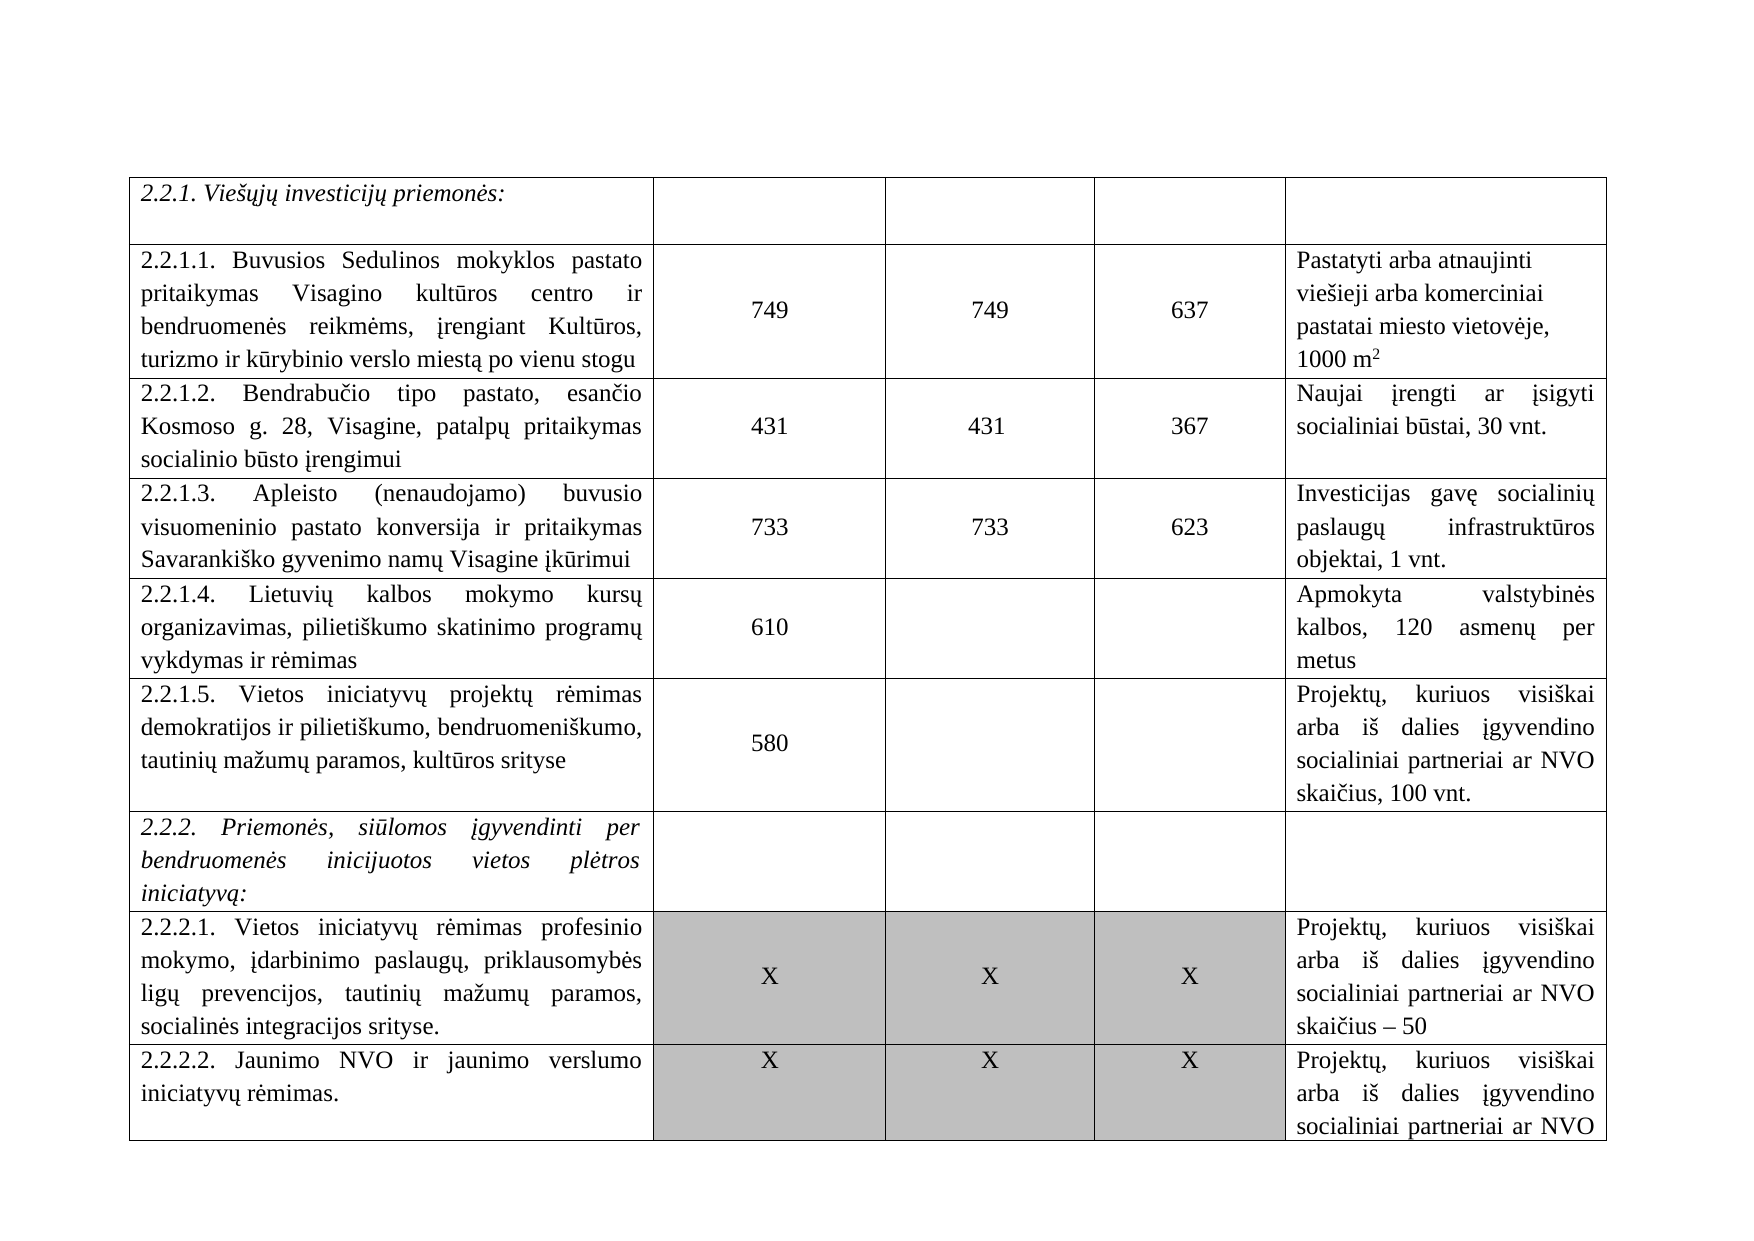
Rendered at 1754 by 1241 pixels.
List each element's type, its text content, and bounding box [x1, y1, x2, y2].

table_cell Investicijas gavę socialinių paslaugų infrastruktūros objektai, 1 vnt. [1286, 479, 1606, 578]
table_cell X [1095, 912, 1285, 1044]
table_cell [1095, 178, 1285, 244]
table_cell X [886, 912, 1094, 1044]
table_cell 431 [886, 379, 1094, 477]
table_cell 2.2.1.2. Bendrabučio tipo pastato, esančio Kosmoso g. 28, Visagine, patalpų pritaikymas socialinio būsto įrengimui [130, 379, 653, 477]
table_cell 749 [654, 245, 885, 377]
table_cell [886, 679, 1094, 811]
table_cell [1095, 579, 1285, 678]
table_cell [886, 812, 1094, 911]
table_cell X [654, 912, 885, 1044]
table_cell [1095, 679, 1285, 811]
table_cell [886, 178, 1094, 244]
table_cell 637 [1095, 245, 1285, 377]
table_cell 2.2.2.1. Vietos iniciatyvų rėmimas profesinio mokymo, įdarbinimo paslaugų, priklausomybės ligų prevencijos, tautinių mažumų paramos, socialinės integracijos srityse. [130, 912, 653, 1044]
table_cell [654, 178, 885, 244]
table_cell 623 [1095, 479, 1285, 578]
table_cell 580 [654, 679, 885, 811]
table_cell Projektų, kuriuos visiškai arba iš dalies įgyvendino socialiniai partneriai ar NVO skaičius – 50 [1286, 912, 1606, 1044]
table_cell Projektų, kuriuos visiškai arba iš dalies įgyvendino socialiniai partneriai ar NVO skaičius, 100 vnt. [1286, 679, 1606, 811]
table_cell X [886, 1045, 1094, 1140]
table_cell 2.2.2.2. Jaunimo NVO ir jaunimo verslumo iniciatyvų rėmimas. [130, 1045, 653, 1140]
table_cell X [654, 1045, 885, 1140]
table_cell 367 [1095, 379, 1285, 477]
table_cell 2.2.1.5. Vietos iniciatyvų projektų rėmimas demokratijos ir pilietiškumo, bendruomeniškumo, tautinių mažumų paramos, kultūros srityse [130, 679, 653, 811]
table_cell Apmokyta valstybinės kalbos, 120 asmenų per metus [1286, 579, 1606, 678]
table_cell 2.2.1.1. Buvusios Sedulinos mokyklos pastato pritaikymas Visagino kultūros centro ir bendruomenės reikmėms, įrengiant Kultūros, turizmo ir kūrybinio verslo miestą po vienu stogu [130, 245, 653, 377]
table_cell 2.2.1.3. Apleisto (nenaudojamo) buvusio visuomeninio pastato konversija ir pritaikymas Savarankiško gyvenimo namų Visagine įkūrimui [130, 479, 653, 578]
table_cell 2.2.1.4. Lietuvių kalbos mokymo kursų organizavimas, pilietiškumo skatinimo programų vykdymas ir rėmimas [130, 579, 653, 678]
table_cell X [1095, 1045, 1285, 1140]
table_cell Projektų, kuriuos visiškai arba iš dalies įgyvendino socialiniai partneriai ar NVO [1286, 1045, 1606, 1140]
table_cell 733 [654, 479, 885, 578]
table_cell 610 [654, 579, 885, 678]
table_cell [1286, 178, 1606, 244]
table_cell Pastatyti arba atnaujinti viešieji arba komerciniai pastatai miesto vietovėje, 1000 m2 [1286, 245, 1606, 377]
table_cell 749 [886, 245, 1094, 377]
table_cell [1095, 812, 1285, 911]
table_cell 2.2.2. Priemonės, siūlomos įgyvendinti per bendruomenės inicijuotos vietos plėtros iniciatyvą: [130, 812, 653, 911]
table_cell [886, 579, 1094, 678]
table_cell Naujai įrengti ar įsigyti socialiniai būstai, 30 vnt. [1286, 379, 1606, 477]
table_cell 2.2.1. Viešųjų investicijų priemonės: [130, 178, 653, 244]
table_cell [1286, 812, 1606, 911]
table_cell 431 [654, 379, 885, 477]
table_cell [654, 812, 885, 911]
table_cell 733 [886, 479, 1094, 578]
